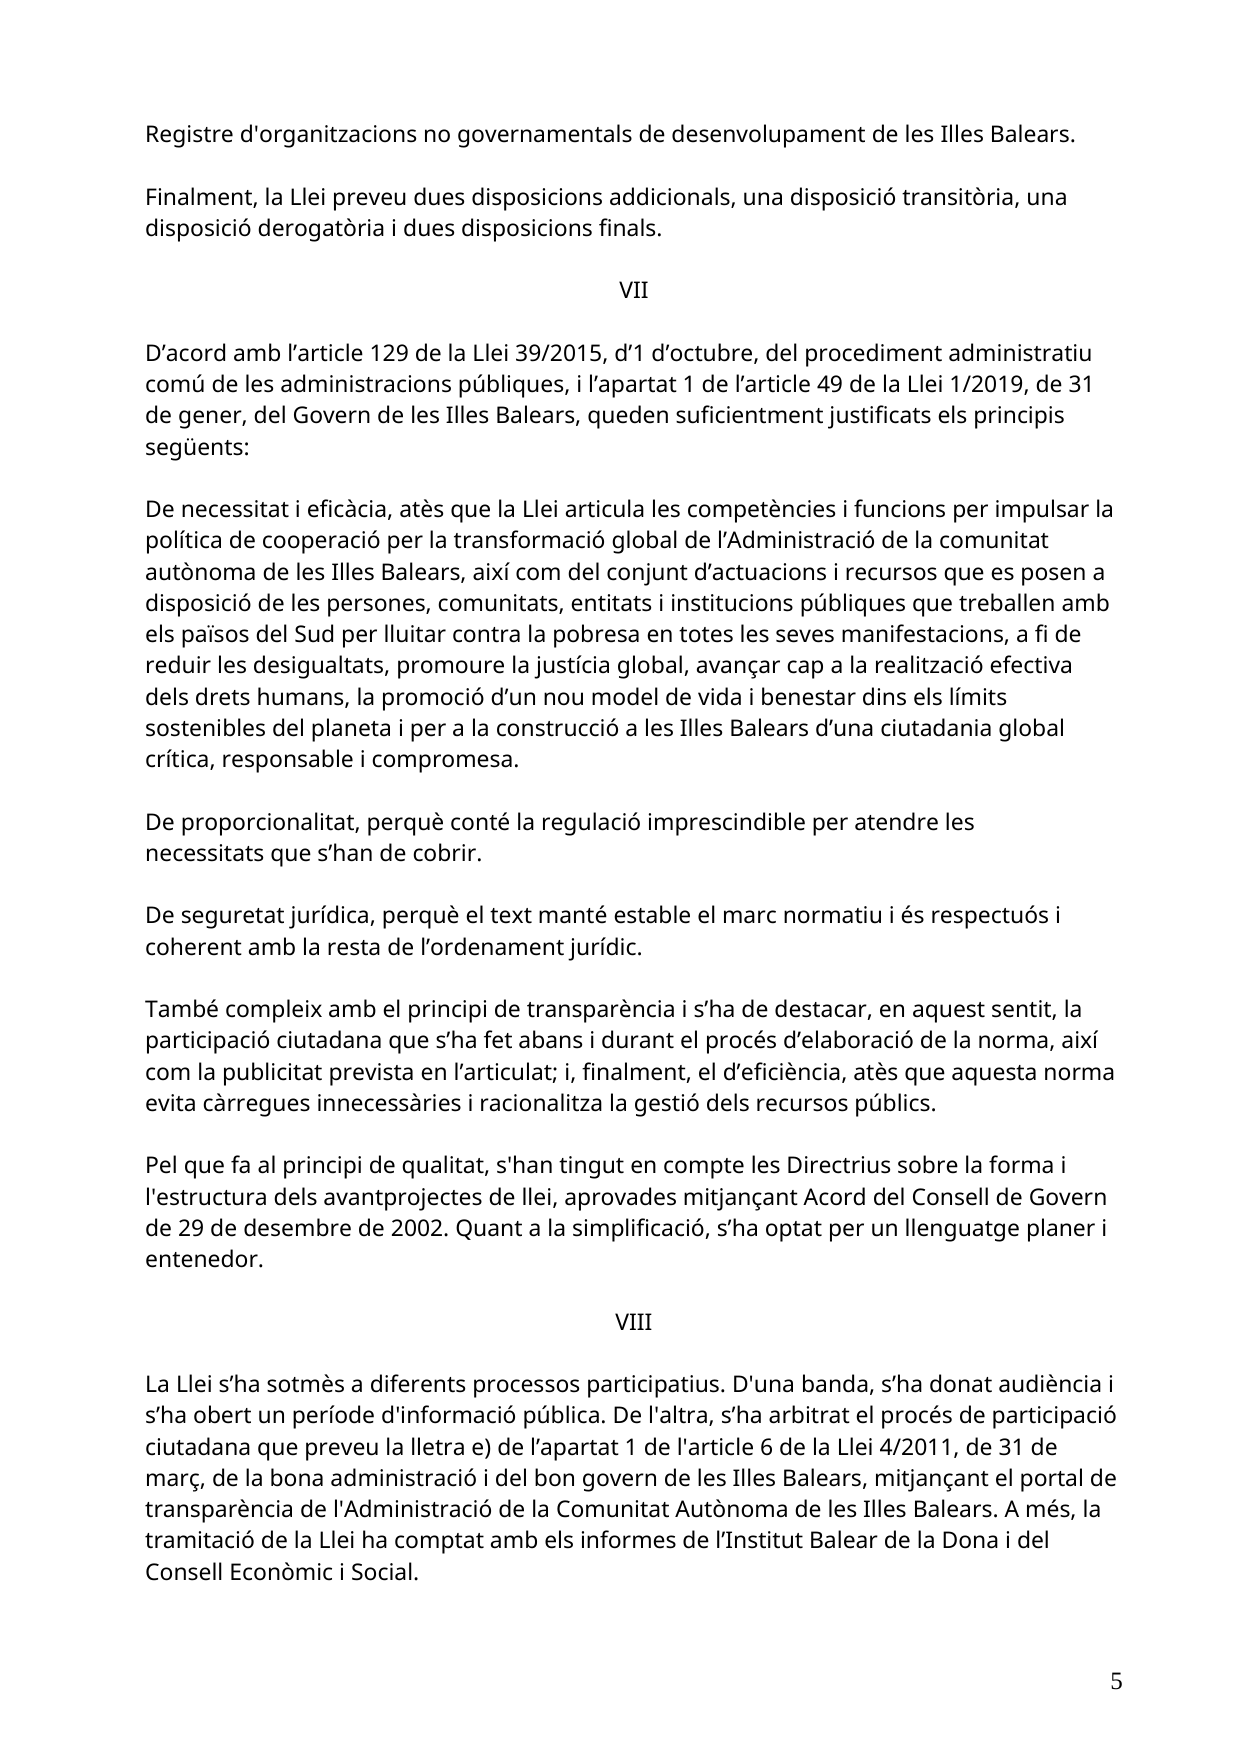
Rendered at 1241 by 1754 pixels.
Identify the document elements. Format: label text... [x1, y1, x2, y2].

text També compleix amb el principi de transparència i s’ha de destacar, en aquest sentit, la participació ciutadana que s’ha fet abans i durant el procés d’elaboració de la norma, així com la publicitat prevista en l’articulat; i, finalment, el d’eficiència, atès que aquesta norma evita càrregues innecessàries i racionalitza la gestió dels recursos públics. [145, 993, 1122, 1118]
text De proporcionalitat, perquè conté la regulació imprescindible per atendre les [145, 806, 1122, 837]
text Finalment, la Llei preveu dues disposicions addicionals, una disposició transitòria, una disposició derogatòria i dues disposicions finals. [145, 181, 1122, 243]
text VII [145, 274, 1122, 306]
text necessitats que s’han de cobrir. [145, 837, 1122, 868]
text De seguretat jurídica, perquè el text manté estable el marc normatiu i és respectuós i coherent amb la resta de l’ordenament jurídic. [145, 899, 1122, 962]
text D’acord amb l’article 129 de la Llei 39/2015, d’1 d’octubre, del procediment administratiu comú de les administracions públiques, i l’apartat 1 de l’article 49 de la Llei 1/2019, de 31 de gener, del Govern de les Illes Balears, queden suficientment justificats els principis següents: [145, 337, 1122, 462]
text La Llei s’ha sotmès a diferents processos participatius. D'una banda, s’ha donat audiència i s’ha obert un període d'informació pública. De l'altra, s’ha arbitrat el procés de participació ciutadana que preveu la lletra e) de l’apartat 1 de l'article 6 de la Llei 4/2011, de 31 de març, de la bona administració i del bon govern de les Illes Balears, mitjançant el portal de transparència de l'Administració de la Comunitat Autònoma de les Illes Balears. A més, la tramitació de la Llei ha comptat amb els informes de l’Institut Balear de la Dona i del Consell Econòmic i Social. [145, 1368, 1122, 1587]
text De necessitat i eficàcia, atès que la Llei articula les competències i funcions per impulsar la política de cooperació per la transformació global de l’Administració de la comunitat autònoma de les Illes Balears, així com del conjunt d’actuacions i recursos que es posen a disposició de les persones, comunitats, entitats i institucions públiques que treballen amb els països del Sud per lluitar contra la pobresa en totes les seves manifestacions, a fi de reduir les desigualtats, promoure la justícia global, avançar cap a la realització efectiva dels drets humans, la promoció d’un nou model de vida i benestar dins els límits sostenibles del planeta i per a la construcció a les Illes Balears d’una ciutadania global crítica, responsable i compromesa. [145, 493, 1122, 774]
text Registre d'organitzacions no governamentals de desenvolupament de les Illes Balears. [145, 118, 1122, 149]
text Pel que fa al principi de qualitat, s'han tingut en compte les Directrius sobre la forma i l'estructura dels avantprojectes de llei, aprovades mitjançant Acord del Consell de Govern de 29 de desembre de 2002. Quant a la simplificació, s’ha optat per un llenguatge planer i entenedor. [145, 1149, 1122, 1274]
text VIII [145, 1306, 1122, 1337]
